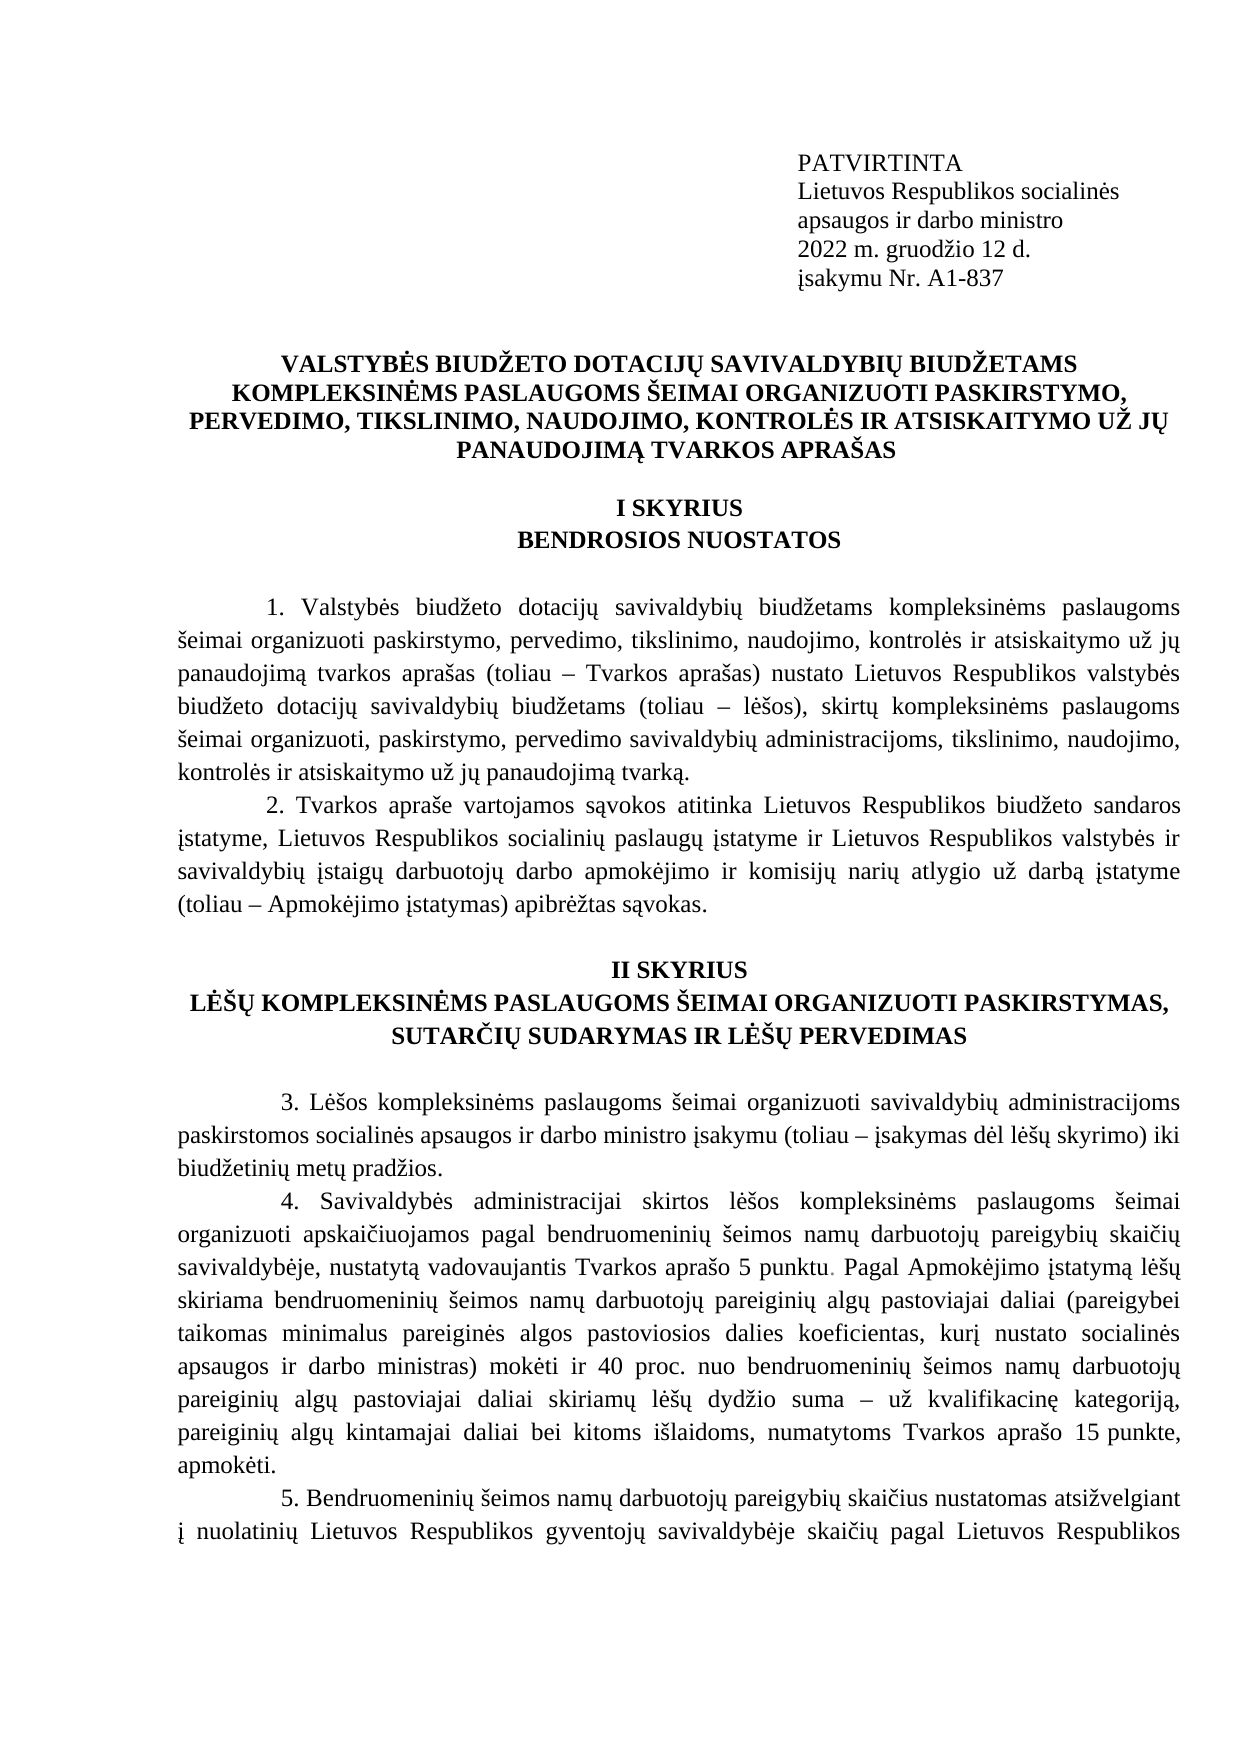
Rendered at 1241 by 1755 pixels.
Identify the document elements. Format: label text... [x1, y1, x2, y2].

text 3. Lėšos kompleksinėms paslaugoms šeimai organizuoti savivaldybių administracijoms paskirstomos socialinės apsaugos ir darbo ministro įsakymu (toliau – įsakymas dėl lėšų skyrimo) iki biudžetinių metų pradžios. [177, 1087, 1181, 1182]
text BENDROSIOS NUOSTATOS [177, 526, 1181, 554]
text 2022 m. gruodžio 12 d. [177, 234, 1181, 263]
text 2. Tvarkos apraše vartojamos sąvokos atitinka Lietuvos Respublikos biudžeto sandaros įstatyme, Lietuvos Respublikos socialinių paslaugų įstatyme ir Lietuvos Respublikos valstybės ir savivaldybių įstaigų darbuotojų darbo apmokėjimo ir komisijų narių atlygio už darbą įstatyme (toliau – Apmokėjimo įstatymas) apibrėžtas sąvokas. [177, 790, 1181, 918]
text apsaugos ir darbo ministro [177, 205, 1181, 234]
text 5. Bendruomeninių šeimos namų darbuotojų pareigybių skaičius nustatomas atsižvelgiant į nuolatinių Lietuvos Respublikos gyventojų savivaldybėje skaičių pagal Lietuvos Respublikos [177, 1483, 1181, 1545]
text LĖŠŲ KOMPLEKSINĖMS PASLAUGOMS ŠEIMAI ORGANIZUOTI PASKIRSTYMAS, SUTARČIŲ SUDARYMAS IR LĖŠŲ PERVEDIMAS [177, 988, 1181, 1050]
text II SKYRIUS [177, 955, 1181, 984]
text VALSTYBĖS BIUDŽETO DOTACIJŲ SAVIVALDYBIŲ BIUDŽETAMS KOMPLEKSINĖMS PASLAUGOMS ŠEIMAI ORGANIZUOTI PASKIRSTYMO, PERVEDIMO, TIKSLINIMO, NAUDOJIMO, KONTROLĖS IR ATSISKAITYMO UŽ JŲ PANAUDOJIMĄ TVARKOS APRAŠAS [177, 349, 1181, 464]
text PATVIRTINTA [177, 148, 1181, 176]
text I SKYRIUS [177, 493, 1181, 521]
text Lietuvos Respublikos socialinės [177, 176, 1181, 205]
text įsakymu Nr. A1-837 [177, 263, 1181, 291]
text 1. Valstybės biudžeto dotacijų savivaldybių biudžetams kompleksinėms paslaugoms šeimai organizuoti paskirstymo, pervedimo, tikslinimo, naudojimo, kontrolės ir atsiskaitymo už jų panaudojimą tvarkos aprašas (toliau – Tvarkos aprašas) nustato Lietuvos Respublikos valstybės biudžeto dotacijų savivaldybių biudžetams (toliau – lėšos), skirtų kompleksinėms paslaugoms šeimai organizuoti, paskirstymo, pervedimo savivaldybių administracijoms, tikslinimo, naudojimo, kontrolės ir atsiskaitymo už jų panaudojimą tvarką. [177, 592, 1181, 786]
text 4. Savivaldybės administracijai skirtos lėšos kompleksinėms paslaugoms šeimai organizuoti apskaičiuojamos pagal bendruomeninių šeimos namų darbuotojų pareigybių skaičių savivaldybėje, nustatytą vadovaujantis Tvarkos aprašo 5 punktu. Pagal Apmokėjimo įstatymą lėšų skiriama bendruomeninių šeimos namų darbuotojų pareiginių algų pastoviajai daliai (pareigybei taikomas minimalus pareiginės algos pastoviosios dalies koeficientas, kurį nustato socialinės apsaugos ir darbo ministras) mokėti ir 40 proc. nuo bendruomeninių šeimos namų darbuotojų pareiginių algų pastoviajai daliai skiriamų lėšų dydžio suma – už kvalifikacinę kategoriją, pareiginių algų kintamajai daliai bei kitoms išlaidoms, numatytoms Tvarkos aprašo 15 punkte, apmokėti. [177, 1186, 1181, 1479]
